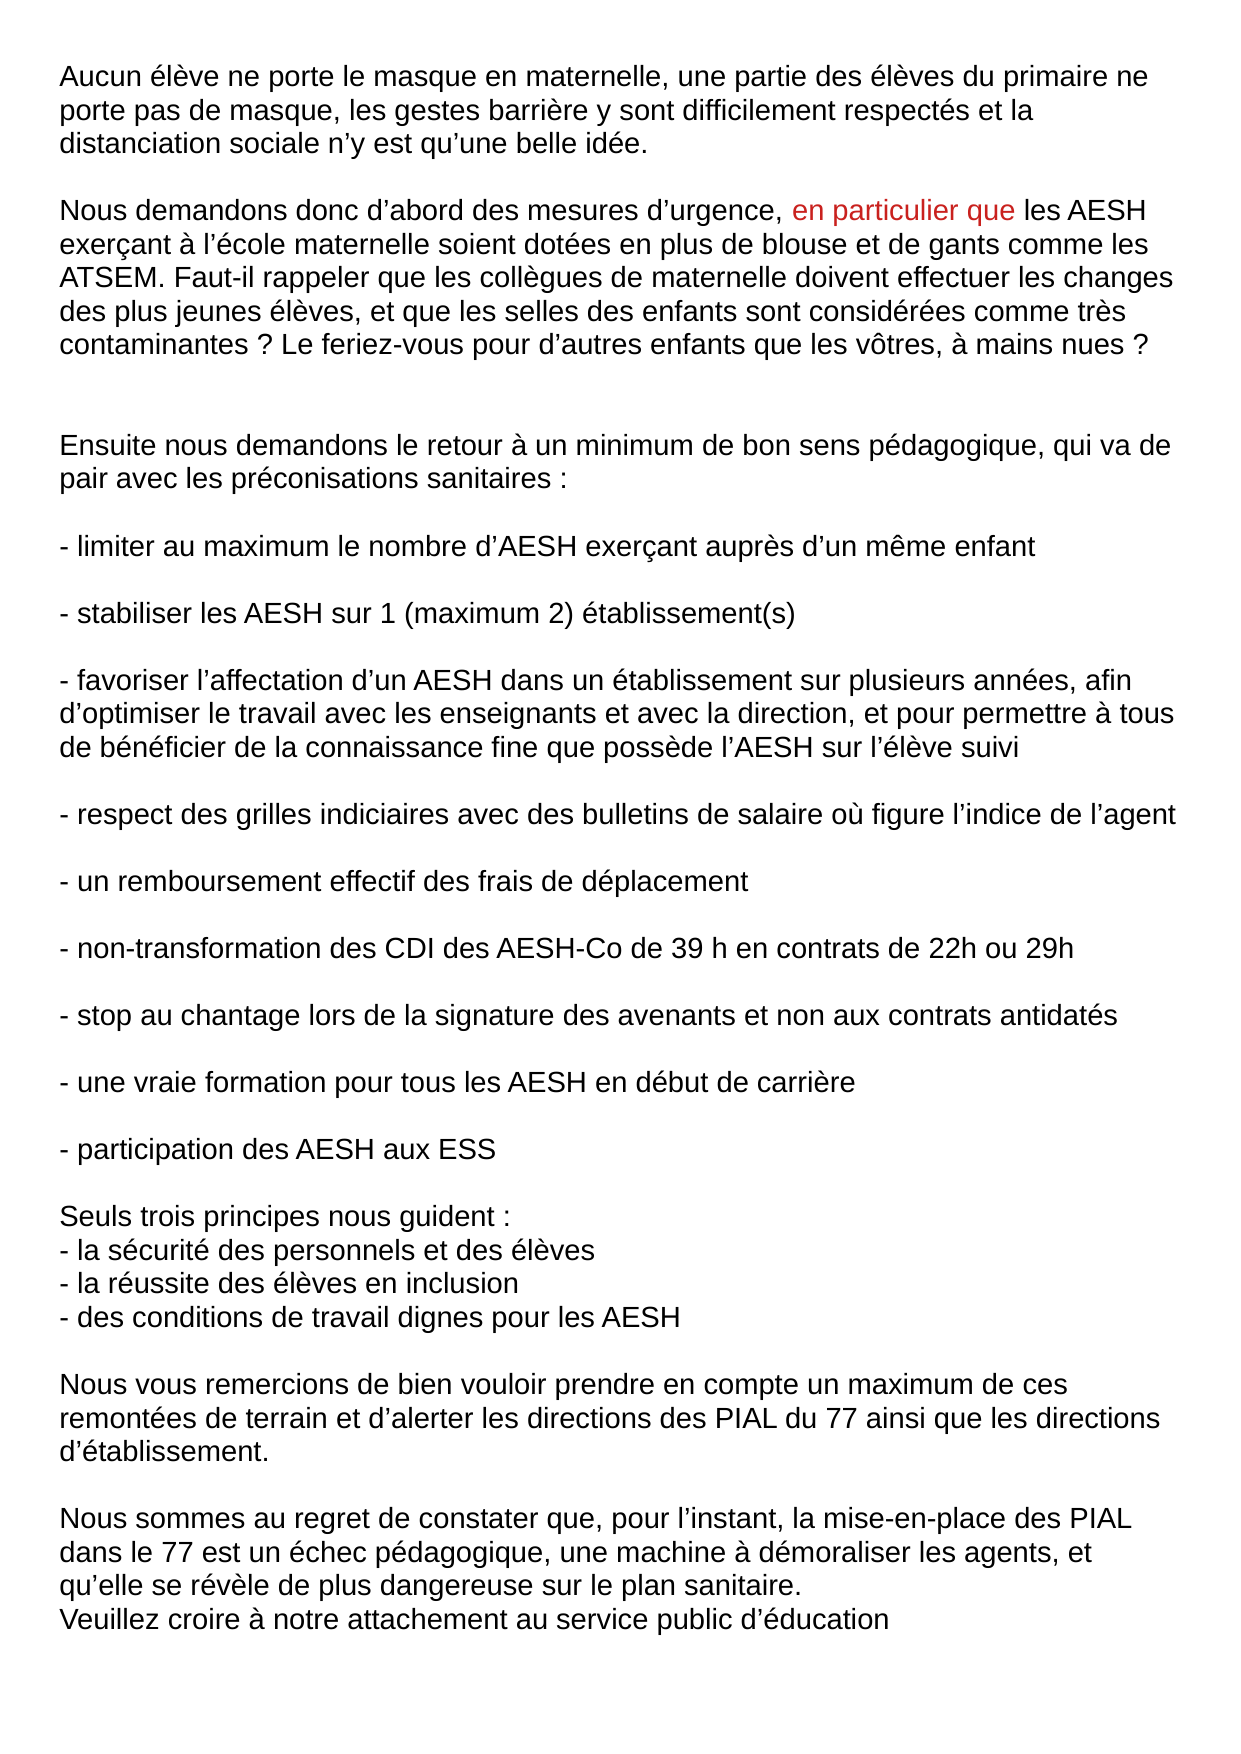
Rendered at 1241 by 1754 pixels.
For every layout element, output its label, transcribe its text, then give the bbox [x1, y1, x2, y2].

text - non-transformation des CDI des AESH-Co de 39 h en contrats de 22h ou 29h [59, 931, 1181, 965]
text Ensuite nous demandons le retour à un minimum de bon sens pédagogique, qui va de pair avec les préconisations sanitaires : [59, 428, 1181, 495]
text Nous sommes au regret de constater que, pour l’instant, la mise-en-place des PIAL dans le 77 est un échec pédagogique, une machine à démoraliser les agents, et qu’elle se révèle de plus dangereuse sur le plan sanitaire. [59, 1501, 1181, 1602]
text Veuillez croire à notre attachement au service public d’éducation [59, 1602, 1181, 1636]
text - des conditions de travail dignes pour les AESH [59, 1300, 1181, 1334]
text - participation des AESH aux ESS [59, 1132, 1181, 1166]
text - respect des grilles indiciaires avec des bulletins de salaire où figure l’indice de l’agent [59, 797, 1181, 831]
text - limiter au maximum le nombre d’AESH exerçant auprès d’un même enfant [59, 529, 1181, 562]
text Aucun élève ne porte le masque en maternelle, une partie des élèves du primaire ne porte pas de masque, les gestes barrière y sont difficilement respectés et la distanciation sociale n’y est qu’une belle idée. [59, 59, 1181, 160]
text - stabiliser les AESH sur 1 (maximum 2) établissement(s) [59, 596, 1181, 629]
text - la réussite des élèves en inclusion [59, 1267, 1181, 1300]
text Nous vous remercions de bien vouloir prendre en compte un maximum de ces remontées de terrain et d’alerter les directions des PIAL du 77 ainsi que les directions d’établissement. [59, 1367, 1181, 1468]
text - favoriser l’affectation d’un AESH dans un établissement sur plusieurs années, afin d’optimiser le travail avec les enseignants et avec la direction, et pour permettre à tous de bénéficier de la connaissance fine que possède l’AESH sur l’élève suivi [59, 663, 1181, 763]
text Seuls trois principes nous guident : [59, 1199, 1181, 1233]
text - stop au chantage lors de la signature des avenants et non aux contrats antidatés [59, 998, 1181, 1032]
text - une vraie formation pour tous les AESH en début de carrière [59, 1065, 1181, 1099]
text - un remboursement effectif des frais de déplacement [59, 864, 1181, 898]
text - la sécurité des personnels et des élèves [59, 1233, 1181, 1267]
text Nous demandons donc d’abord des mesures d’urgence, en particulier que les AESH exerçant à l’école maternelle soient dotées en plus de blouse et de gants comme les ATSEM. Faut-il rappeler que les collègues de maternelle doivent effectuer les changes des plus jeunes élèves, et que les selles des enfants sont considérées comme très contaminantes ? Le feriez-vous pour d’autres enfants que les vôtres, à mains nues ? [59, 193, 1181, 361]
